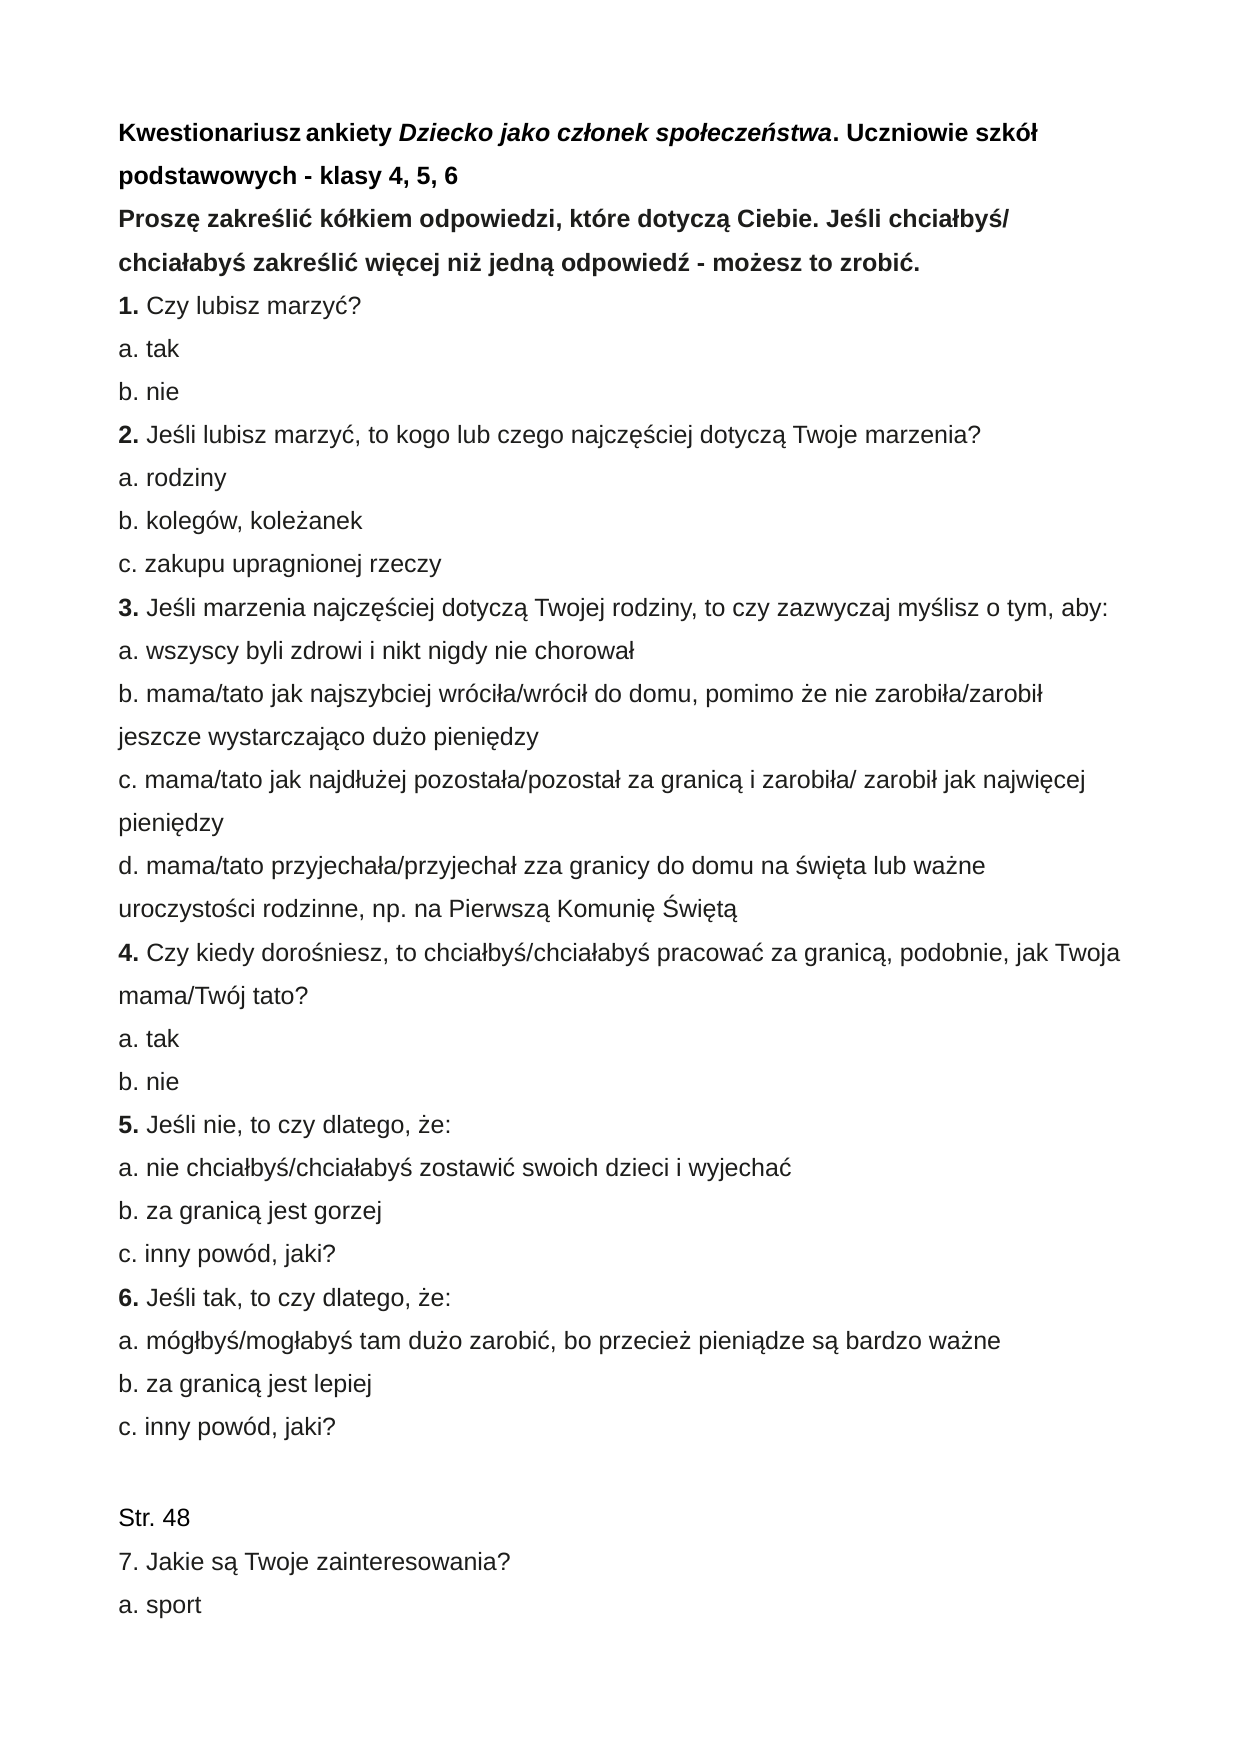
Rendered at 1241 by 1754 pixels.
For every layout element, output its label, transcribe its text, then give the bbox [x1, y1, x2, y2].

text b. nie [118, 1067, 1122, 1096]
text a. nie chciałbyś/chciałabyś zostawić swoich dzieci i wyjechać [118, 1153, 1122, 1182]
text 6. Jeśli tak, to czy dlatego, że: [118, 1282, 1122, 1311]
text c. mama/tato jak najdłużej pozostała/pozostał za granicą i zarobiła/ zarobił jak najwięcej pieniędzy [118, 765, 1122, 837]
text c. inny powód, jaki? [118, 1412, 1122, 1441]
text Proszę zakreślić kółkiem odpowiedzi, które dotyczą Ciebie. Jeśli chciałbyś/ chciałabyś zakreślić więcej niż jedną odpowiedź - możesz to zrobić. [118, 204, 1122, 276]
subtitle Kwestionariusz ankiety Dziecko jako członek społeczeństwa. Uczniowie szkół podstawowych - klasy 4, 5, 6 [118, 118, 1122, 190]
text b. kolegów, koleżanek [118, 506, 1122, 535]
text 1. Czy lubisz marzyć? [118, 291, 1122, 319]
text b. za granicą jest lepiej [118, 1369, 1122, 1397]
text b. nie [118, 377, 1122, 406]
text c. inny powód, jaki? [118, 1239, 1122, 1268]
text b. mama/tato jak najszybciej wróciła/wrócił do domu, pomimo że nie zarobiła/zarobił jeszcze wystarczająco dużo pieniędzy [118, 679, 1122, 751]
text 7. Jakie są Twoje zainteresowania? [118, 1547, 1122, 1575]
text Str. 48 [118, 1503, 1122, 1532]
text a. rodziny [118, 463, 1122, 492]
text a. mógłbyś/mogłabyś tam dużo zarobić, bo przecież pieniądze są bardzo ważne [118, 1326, 1122, 1354]
text 3. Jeśli marzenia najczęściej dotyczą Twojej rodziny, to czy zazwyczaj myślisz o tym, aby: [118, 592, 1122, 621]
text 4. Czy kiedy dorośniesz, to chciałbyś/chciałabyś pracować za granicą, podobnie, jak Twoja mama/Twój tato? [118, 937, 1122, 1009]
text a. sport [118, 1590, 1122, 1618]
text a. wszyscy byli zdrowi i nikt nigdy nie chorował [118, 636, 1122, 664]
text c. zakupu upragnionej rzeczy [118, 549, 1122, 578]
text 2. Jeśli lubisz marzyć, to kogo lub czego najczęściej dotyczą Twoje marzenia? [118, 420, 1122, 449]
text 5. Jeśli nie, to czy dlatego, że: [118, 1110, 1122, 1139]
text b. za granicą jest gorzej [118, 1196, 1122, 1225]
text d. mama/tato przyjechała/przyjechał zza granicy do domu na święta lub ważne uroczystości rodzinne, np. na Pierwszą Komunię Świętą [118, 851, 1122, 923]
text a. tak [118, 1024, 1122, 1052]
text a. tak [118, 334, 1122, 362]
